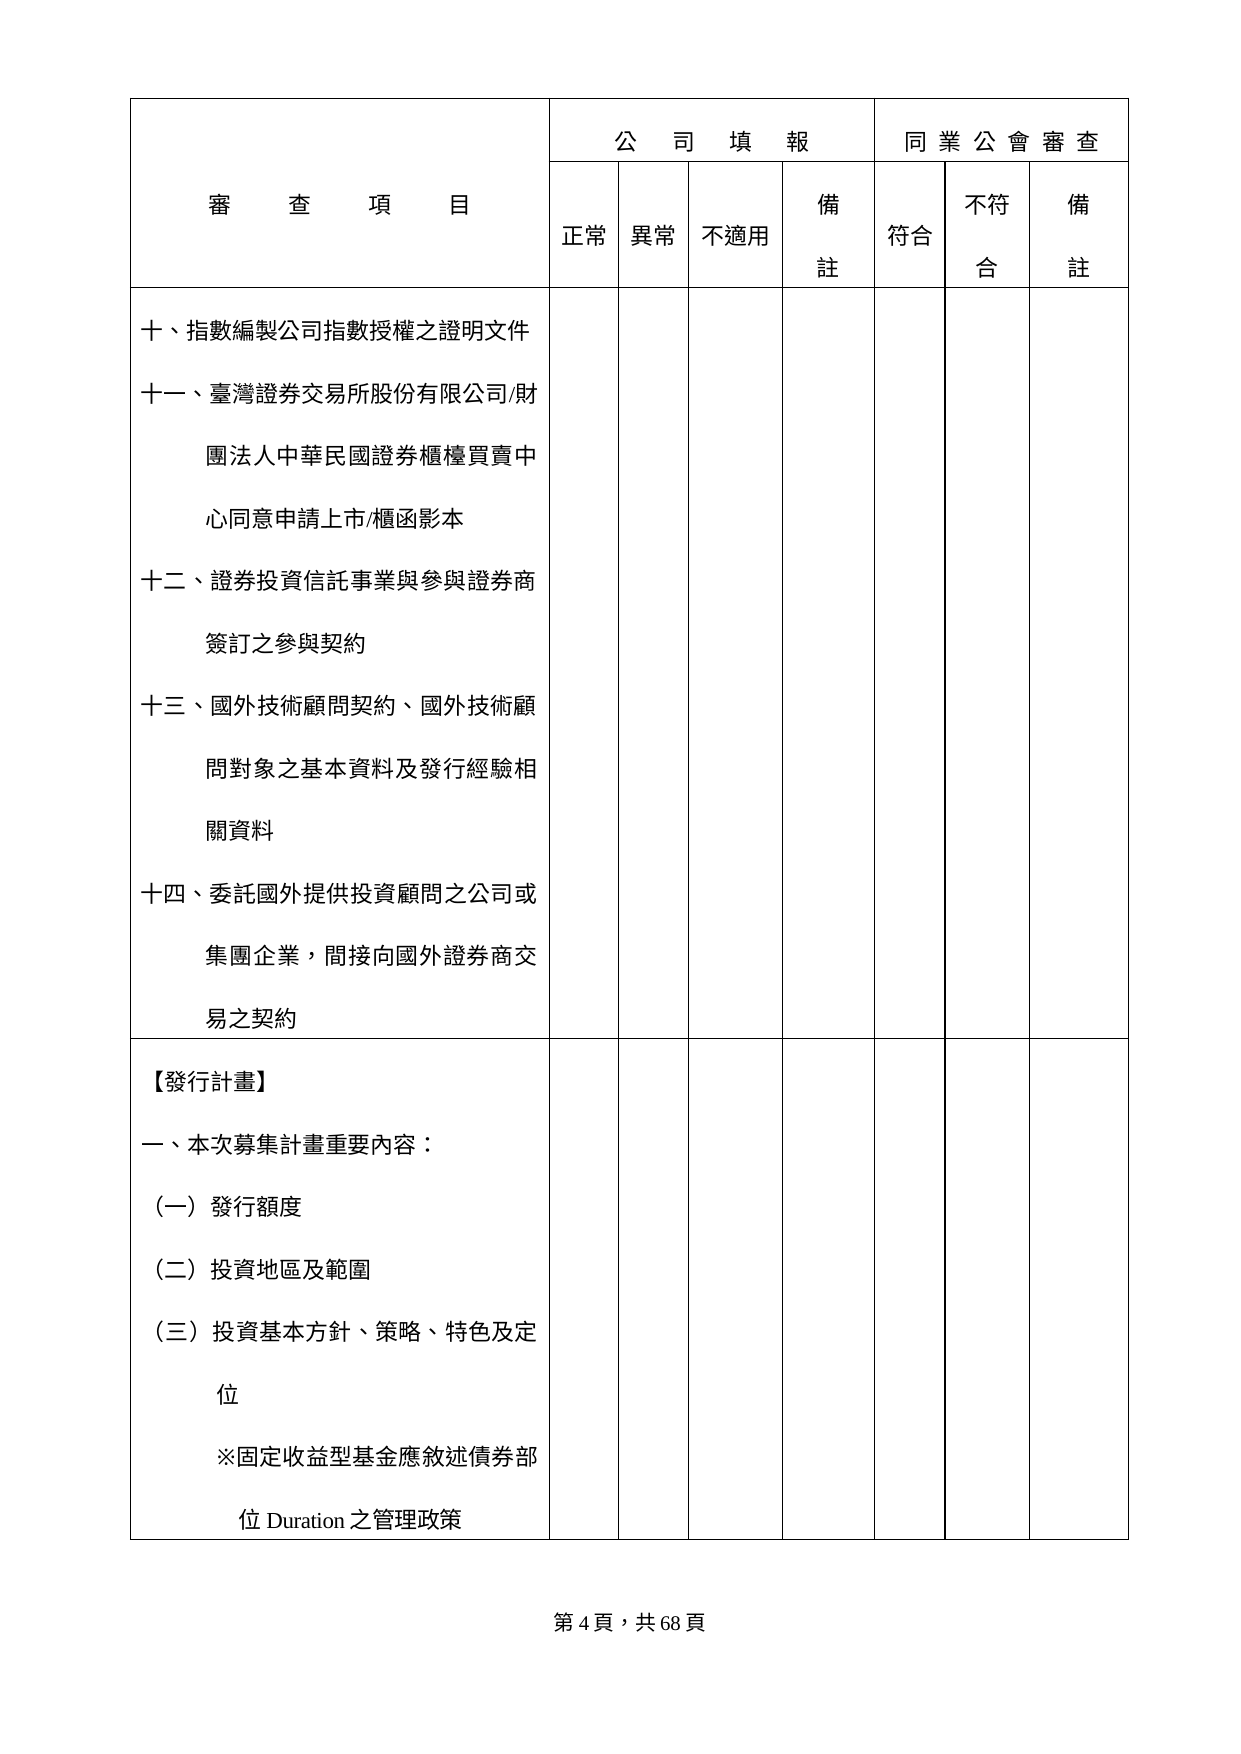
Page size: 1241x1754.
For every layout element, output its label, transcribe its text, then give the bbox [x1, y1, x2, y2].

table_cell [689, 1039, 782, 1539]
table_cell 【發行計畫】 一、本次募集計畫重要內容： （一）發行額度 （二）投資地區及範圍 （三）投資基本方針、策略、特色及定位 ※固定收益型基金應敘述債券部位Duration之管理政策 [131, 1039, 549, 1539]
table_header 同 業 公 會 審 查 [875, 99, 1128, 161]
table_cell 正常 [550, 162, 618, 287]
table_cell 十、指數編製公司指數授權之證明文件 十一、臺灣證券交易所股份有限公司/財團法人中華民國證券櫃檯買賣中心同意申請上市/櫃函影本 十二、證券投資信託事業與參與證券商簽訂之參與契約 十三、國外技術顧問契約、國外技術顧問對象之基本資料及發行經驗相關資料 十四、委託國外提供投資顧問之公司或集團企業，間接向國外證券商交易之契約 [131, 288, 549, 1038]
table_cell [875, 1039, 944, 1539]
table_cell [550, 288, 618, 1038]
table_cell 符合 [875, 162, 944, 287]
table_cell 備 註 [783, 162, 874, 287]
table_cell [619, 288, 688, 1038]
table_cell [689, 288, 782, 1038]
table_cell [1030, 288, 1128, 1038]
table_cell 不符合 [946, 162, 1029, 287]
table_cell 不適用 [689, 162, 782, 287]
table_header 公 司 填 報 [550, 99, 874, 161]
table_cell [619, 1039, 688, 1539]
table_cell [875, 288, 944, 1038]
table_cell 異常 [619, 162, 688, 287]
table_cell [946, 288, 1029, 1038]
table_cell [783, 1039, 874, 1539]
table_cell [946, 1039, 1029, 1539]
table_cell [783, 288, 874, 1038]
table_cell [550, 1039, 618, 1539]
table_cell [1030, 1039, 1128, 1539]
table_header 審 查 項 目 [131, 99, 549, 287]
table_cell 備 註 [1030, 162, 1128, 287]
